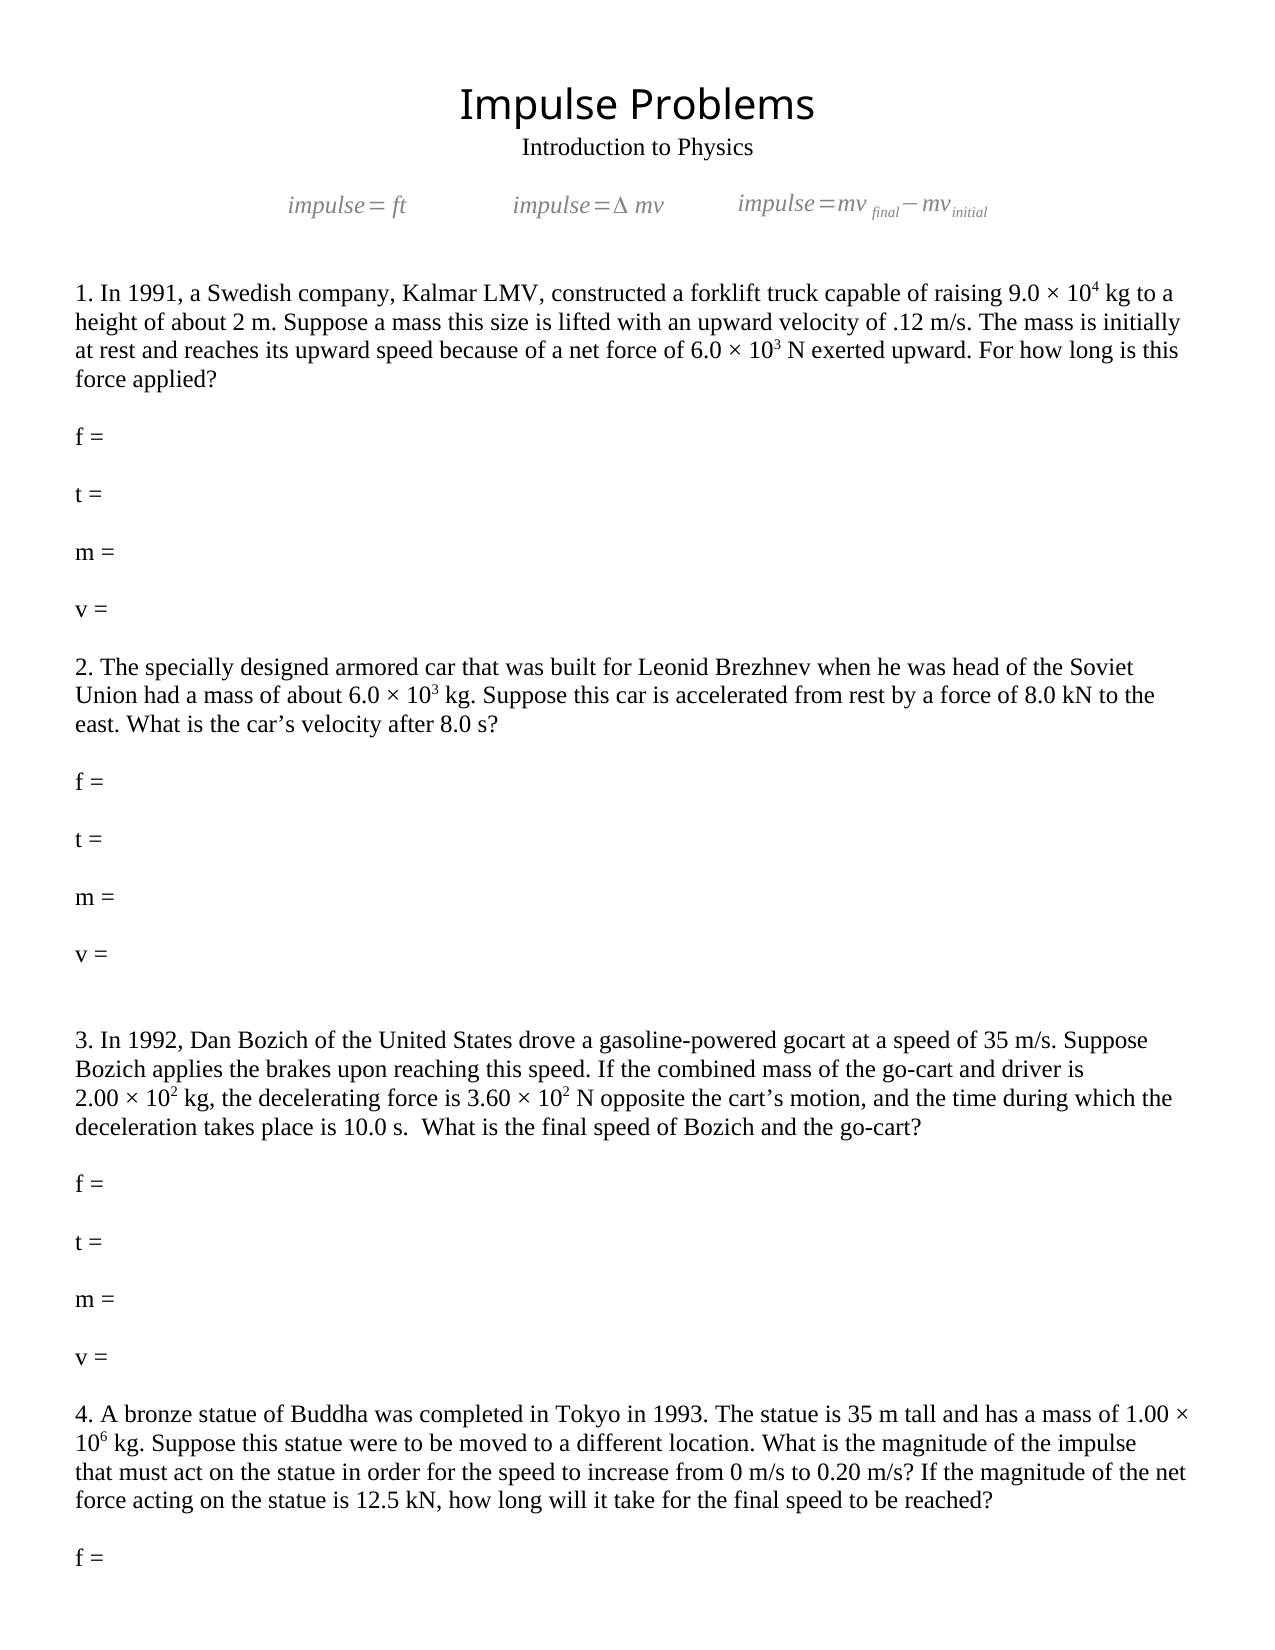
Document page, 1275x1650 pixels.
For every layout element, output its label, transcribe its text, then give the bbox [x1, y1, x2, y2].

text 3. In 1992, Dan Bozich of the United States drove a gasoline-powered gocart at a speed of 35 m/s. Suppose Bozich applies the brakes upon reaching this speed. If the combined mass of the go-cart and driver is [75, 1026, 1200, 1083]
text Impulse Problems [75, 75, 1200, 132]
text 4. A bronze statue of Buddha was completed in Tokyo in 1993. The statue is 35 m tall and has a mass of 1.00 × 106 kg. Suppose this statue were to be moved to a different location. What is the magnitude of the impulse [75, 1399, 1200, 1457]
text f = [75, 422, 1200, 451]
text v = [75, 1342, 1200, 1371]
text t = [75, 479, 1200, 508]
text m = [75, 537, 1200, 566]
text 1. In 1991, a Swedish company, Kalmar LMV, constructed a forklift truck capable of raising 9.0 × 104 kg to a height of about 2 m. Suppose a mass this size is lifted with an upward velocity of .12 m/s. The mass is initially [75, 278, 1200, 336]
text t = [75, 1227, 1200, 1256]
text at rest and reaches its upward speed because of a net force of 6.0 × 103 N exerted upward. For how long is this force applied? [75, 336, 1200, 393]
text f = [75, 1169, 1200, 1198]
text 2.00 × 102 kg, the decelerating force is 3.60 × 102 N opposite the cart’s motion, and the time during which the deceleration takes place is 10.0 s. What is the final speed of Bozich and the go-cart? [75, 1083, 1200, 1141]
text m = [75, 882, 1200, 911]
text v = [75, 594, 1200, 623]
text v = [75, 939, 1200, 968]
text that must act on the statue in order for the speed to increase from 0 m/s to 0.20 m/s? If the magnitude of the net force acting on the statue is 12.5 kN, how long will it take for the final speed to be reached? [75, 1457, 1200, 1514]
text f = [75, 1543, 1200, 1572]
text 2. The specially designed armored car that was built for Leonid Brezhnev when he was head of the Soviet Union had a mass of about 6.0 × 103 kg. Suppose this car is accelerated from rest by a force of 8.0 kN to the east. What is the car’s velocity after 8.0 s? [75, 652, 1200, 738]
text f = [75, 767, 1200, 796]
text Introduction to Physics [75, 132, 1200, 161]
text m = [75, 1284, 1200, 1313]
text t = [75, 824, 1200, 853]
